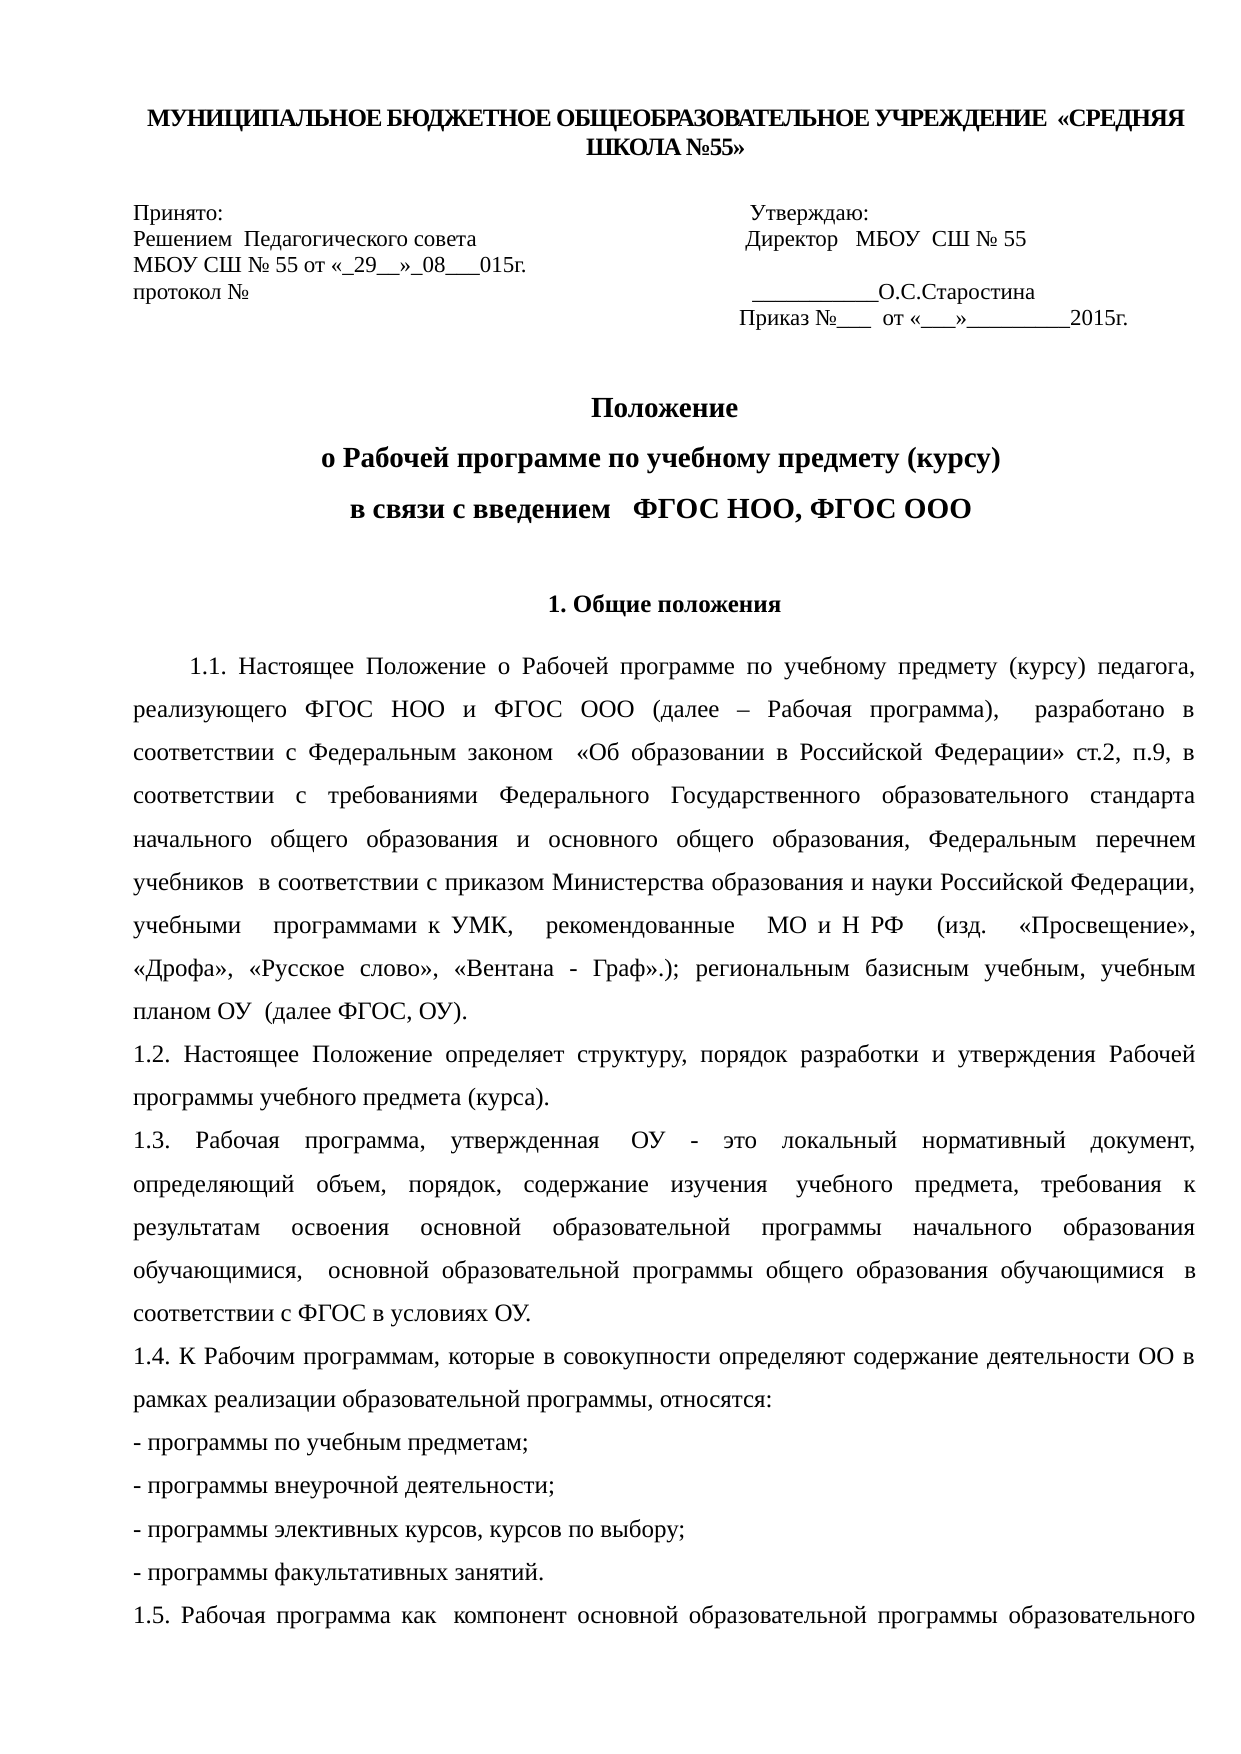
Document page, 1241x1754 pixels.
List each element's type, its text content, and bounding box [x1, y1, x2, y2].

text - программы элективных курсов, курсов по выбору; [133, 1514, 1196, 1542]
text 1.4. К Рабочим программам, которые в совокупности определяют содержание деятельности ОО в рамках реализации образовательной программы, относятся: [133, 1341, 1196, 1413]
text Решением Педагогического совета Директор МБОУ СШ № 55 [133, 225, 1196, 251]
text МБОУ СШ № 55 от «_29__»_08___015г. [133, 251, 1196, 278]
text 1.2. Настоящее Положение определяет структуру, порядок разработки и утверждения Рабочей программы учебного предмета (курса). [133, 1039, 1196, 1111]
text Принято: Утверждаю: [133, 199, 1196, 225]
text - программы внеурочной деятельности; [133, 1471, 1196, 1499]
text протокол № ___________О.С.Старостина [133, 278, 1196, 304]
text в связи с введением ФГОС НОО, ФГОС ООО [133, 491, 1196, 524]
text МУНИЦИПАЛЬНОЕ БЮДЖЕТНОЕ ОБЩЕОБРАЗОВАТЕЛЬНОЕ УЧРЕЖДЕНИЕ «СРЕДНЯЯ ШКОЛА №55» [136, 103, 1196, 160]
text 1.5. Рабочая программа как компонент основной образовательной программы образовательного [133, 1600, 1196, 1629]
text - программы по учебным предметам; [133, 1427, 1196, 1456]
text 1. Общие положения [133, 589, 1196, 618]
text 1.1. Настоящее Положение о Рабочей программе по учебному предмету (курсу) педагога, реализующего ФГОС НОО и ФГОС ООО (далее – Рабочая программа), разработано в соответствии с Федеральным законом «Об образовании в Российской Федерации» ст.2, п.9, в соответствии с требованиями Федерального Государственного образовательного стандарта начального общего образования и основного общего образования, Федеральным перечнем учебников в соответствии с приказом Министерства образования и науки Российской Федерации, учебными программами к УМК, рекомендованные МО и Н РФ (изд. «Просвещение», «Дрофа», «Русское слово», «Вентана - Граф».); региональным базисным учебным, учебным планом ОУ (далее ФГОС, ОУ). [133, 651, 1196, 1025]
text - программы факультативных занятий. [133, 1557, 1196, 1586]
text 1.3. Рабочая программа, утвержденная ОУ - это локальный нормативный документ, определяющий объем, порядок, содержание изучения учебного предмета, требования к результатам освоения основной образовательной программы начального образования обучающимися, основной образовательной программы общего образования обучающимися в соответствии с ФГОС в условиях ОУ. [133, 1126, 1196, 1327]
text Приказ №___ от «___»_________2015г. [133, 304, 1196, 330]
text о Рабочей программе по учебному предмету (курсу) [133, 441, 1196, 474]
text Положение [133, 390, 1196, 424]
